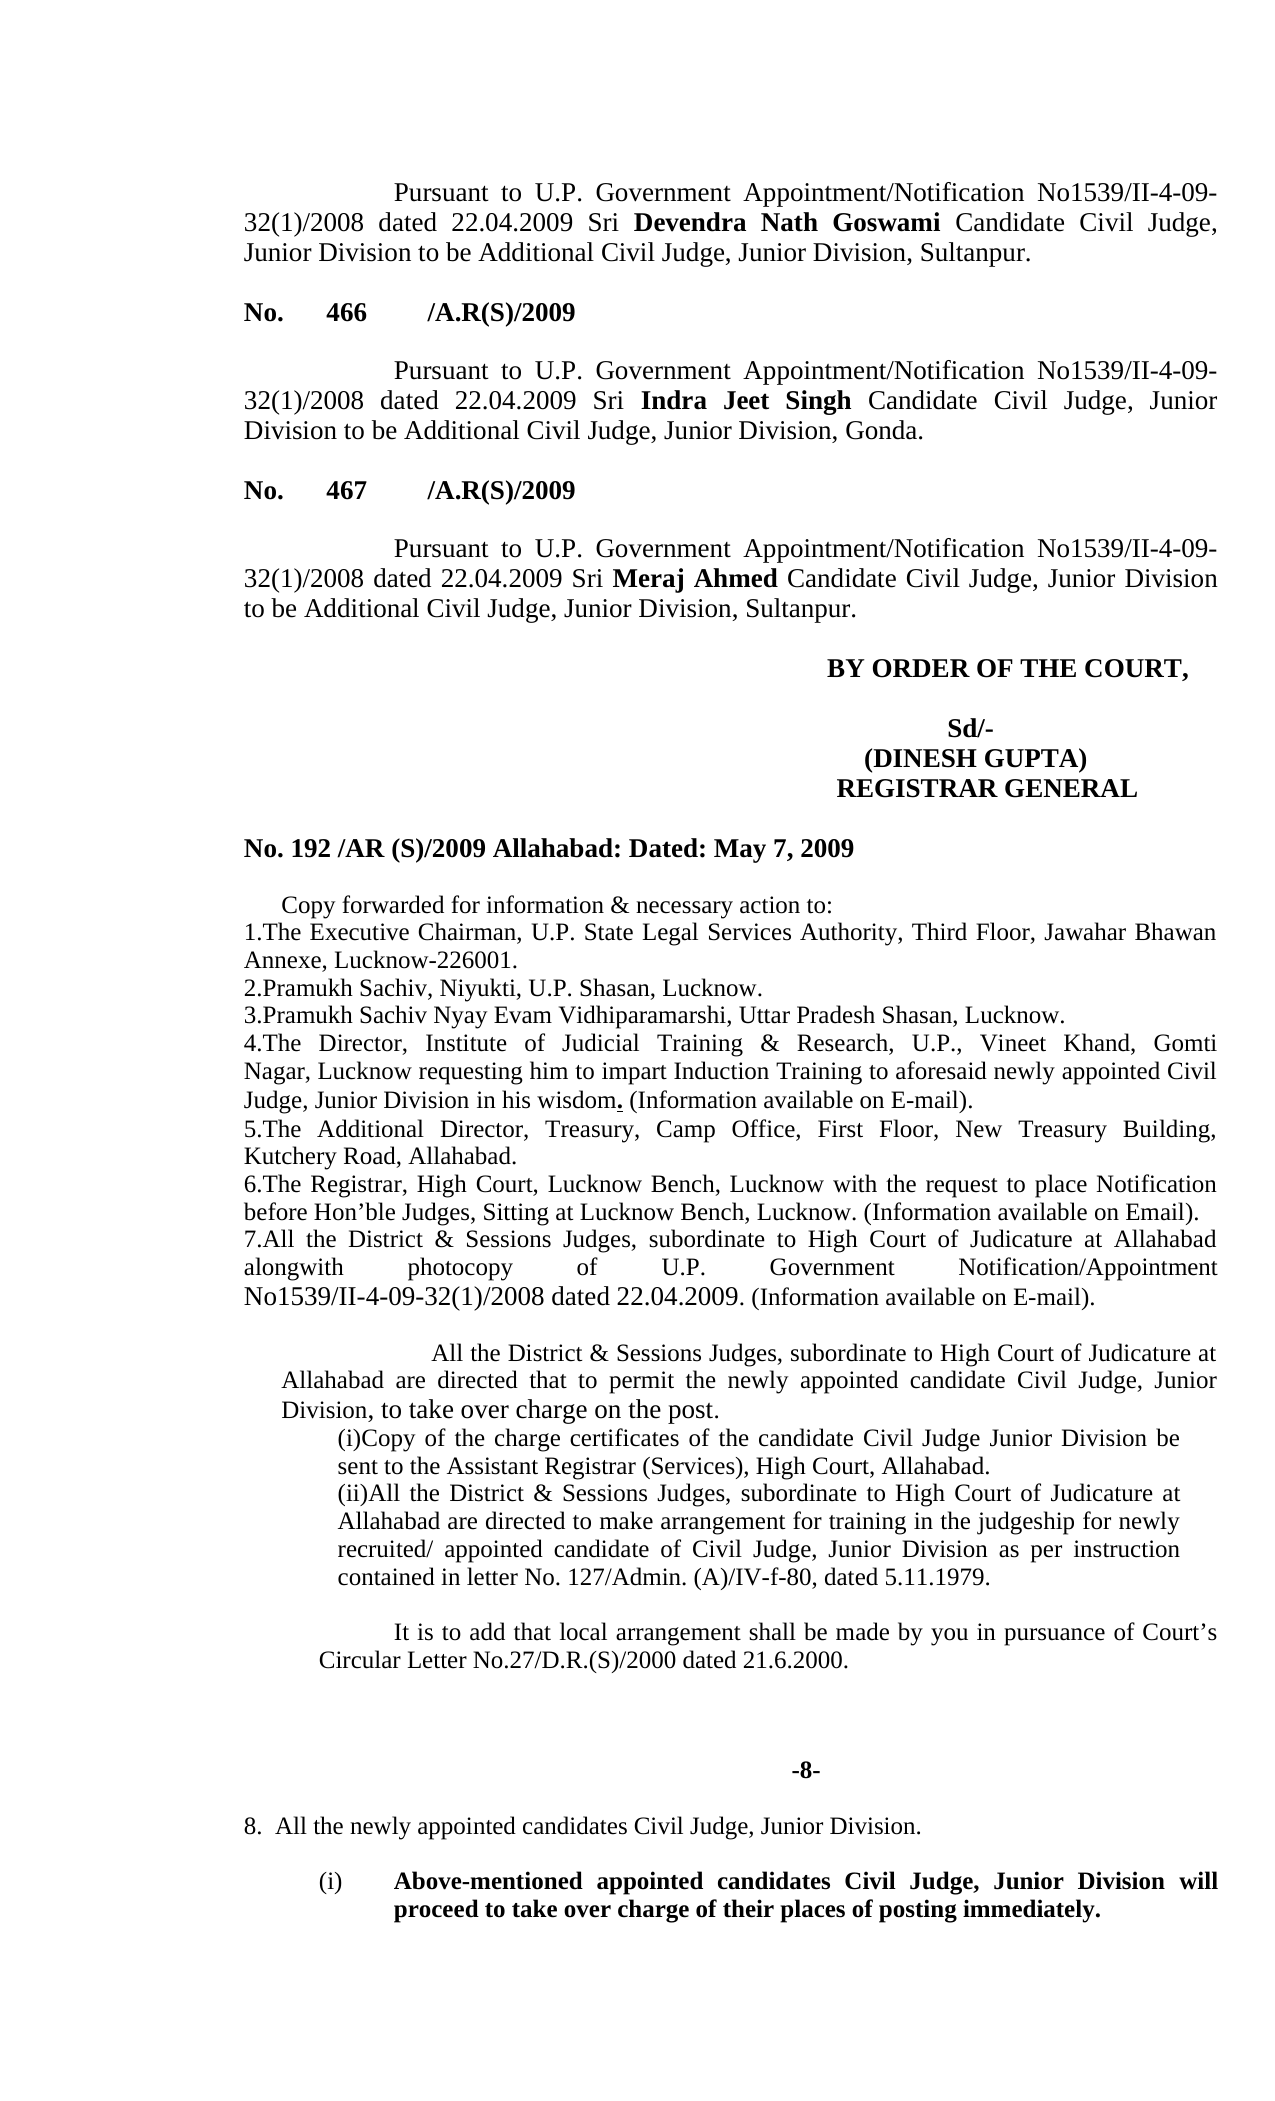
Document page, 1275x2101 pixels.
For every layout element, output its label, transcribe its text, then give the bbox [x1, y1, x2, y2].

text Sd/- [244, 713, 1220, 743]
text (DINESH GUPTA) [244, 743, 1220, 773]
table_header No. [233, 298, 300, 328]
text It is to add that local arrangement shall be made by you in pursuance of Court’s Circular Letter No.27/D.R.(S)/2000 dated 21.6.2000. [319, 1618, 1218, 1673]
list All the District & Sessions Judges, subordinate to High Court of Judicature at Allahabad are directed to make arrangement for training in the judgeship for newly recruited/ appointed candidate of Civil Judge, Junior Division as per instruction contained in letter No. 127/Admin. (A)/IV-f-80, dated 5.11.1979. [337, 1479, 1181, 1590]
list The Executive Chairman, U.P. State Legal Services Authority, Third Floor, Jawahar Bhawan Annexe, Lucknow-226001. [244, 918, 1218, 974]
list The Additional Director, Treasury, Camp Office, First Floor, New Treasury Building, Kutchery Road, Allahabad. [244, 1115, 1218, 1170]
text BY ORDER OF THE COURT, [694, 653, 1218, 683]
list Above-mentioned appointed candidates Civil Judge, Junior Division will proceed to take over charge of their places of posting immediately. [319, 1867, 1218, 1923]
table_header /A.R(S)/2009 [416, 475, 724, 505]
text Pursuant to U.P. Government Appointment/Notification No1539/II-4-09-32(1)/2008 dated 22.04.2009 Sri Devendra Nath Goswami Candidate Civil Judge, Junior Division to be Additional Civil Judge, Junior Division, Sultanpur. [244, 178, 1218, 268]
text 8. All the newly appointed candidates Civil Judge, Junior Division. [244, 1812, 1218, 1840]
table_header 466 [300, 298, 416, 328]
table_header 467 [300, 475, 416, 505]
text All the District & Sessions Judges, subordinate to High Court of Judicature at Allahabad are directed that to permit the newly appointed candidate Civil Judge, Junior Division, to take over charge on the post. [244, 1339, 1218, 1424]
text Pursuant to U.P. Government Appointment/Notification No1539/II-4-09-32(1)/2008 dated 22.04.2009 Sri Meraj Ahmed Candidate Civil Judge, Junior Division to be Additional Civil Judge, Junior Division, Sultanpur. [244, 533, 1218, 623]
list The Director, Institute of Judicial Training & Research, U.P., Vineet Khand, Gomti Nagar, Lucknow requesting him to impart Induction Training to aforesaid newly appointed Civil Judge, Junior Division in his wisdom. (Information available on E-mail). [244, 1029, 1218, 1115]
text -8- [319, 1757, 1218, 1784]
text Copy forwarded for information & necessary action to: [244, 891, 1218, 918]
table_header /A.R(S)/2009 [416, 298, 724, 328]
list Pramukh Sachiv Nyay Evam Vidhiparamarshi, Uttar Pradesh Shasan, Lucknow. [244, 1002, 1218, 1029]
list All the District & Sessions Judges, subordinate to High Court of Judicature at Allahabad alongwith photocopy of U.P. Government Notification/Appointment No1539/II-4-09-32(1)/2008 dated 22.04.2009. (Information available on E-mail). [244, 1226, 1218, 1311]
table_header No. [233, 475, 300, 505]
text No. 192 /AR (S)/2009 Allahabad: Dated: May 7, 2009 [244, 833, 1218, 863]
list Pramukh Sachiv, Niyukti, U.P. Shasan, Lucknow. [244, 974, 1218, 1002]
text REGISTRAR GENERAL [244, 773, 1218, 803]
list Copy of the charge certificates of the candidate Civil Judge Junior Division be sent to the Assistant Registrar (Services), High Court, Allahabad. [337, 1424, 1181, 1479]
list The Registrar, High Court, Lucknow Bench, Lucknow with the request to place Notification before Hon’ble Judges, Sitting at Lucknow Bench, Lucknow. (Information available on Email). [244, 1170, 1218, 1226]
text Pursuant to U.P. Government Appointment/Notification No1539/II-4-09-32(1)/2008 dated 22.04.2009 Sri Indra Jeet Singh Candidate Civil Judge, Junior Division to be Additional Civil Judge, Junior Division, Gonda. [244, 355, 1218, 445]
